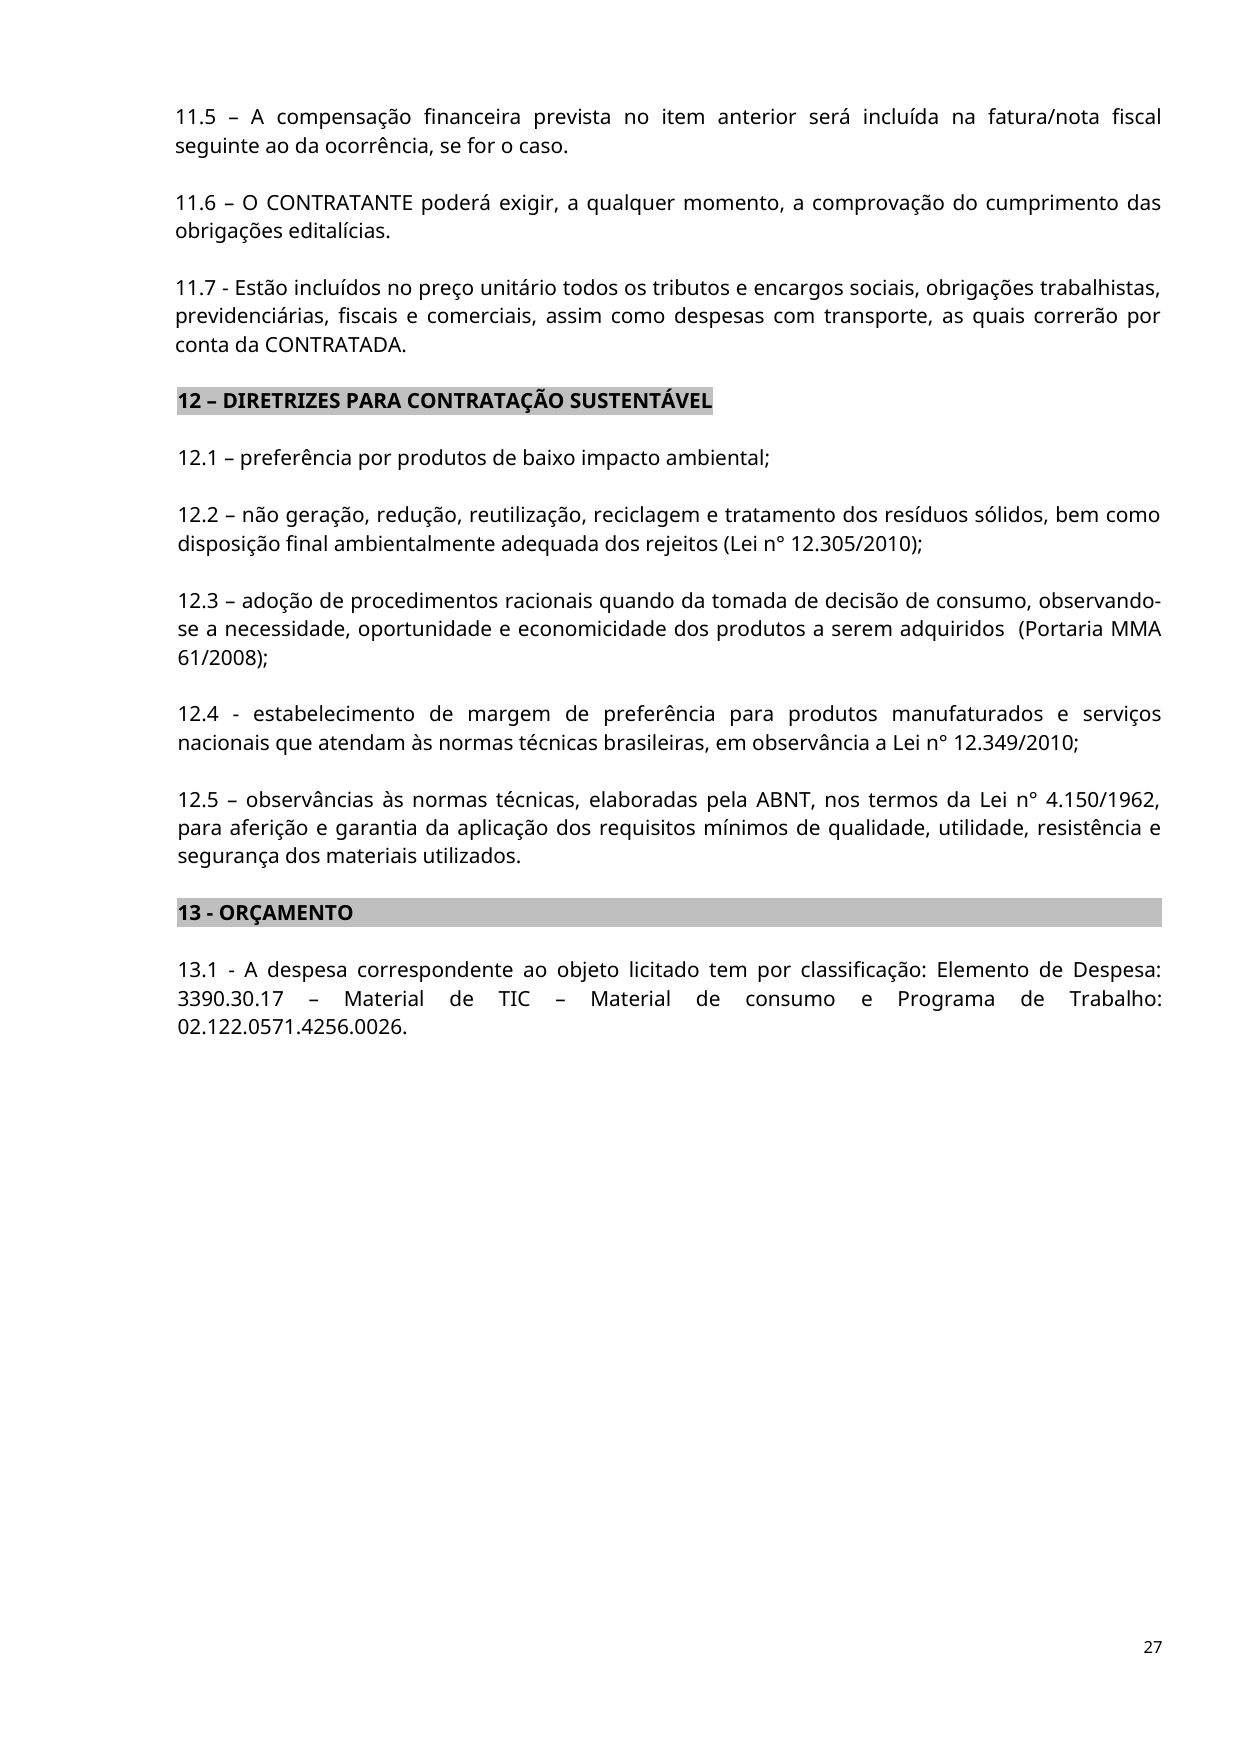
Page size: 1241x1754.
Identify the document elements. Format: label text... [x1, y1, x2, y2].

text 12.3 – adoção de procedimentos racionais quando da tomada de decisão de consumo, observando-se a necessidade, oportunidade e economicidade dos produtos a serem adquiridos (Portaria MMA 61/2008); [177, 586, 1162, 671]
text 13.1 - A despesa correspondente ao objeto licitado tem por classificação: Elemento de Despesa: 3390.30.17 – Material de TIC – Material de consumo e Programa de Trabalho: 02.122.0571.4256.0026. [177, 955, 1162, 1041]
text 13 - ORÇAMENTO [177, 898, 1162, 927]
text 12.2 – não geração, redução, reutilização, reciclagem e tratamento dos resíduos sólidos, bem como disposição final ambientalmente adequada dos rejeitos (Lei n° 12.305/2010); [177, 500, 1162, 557]
text 12 – DIRETRIZES PARA CONTRATAÇÃO SUSTENTÁVEL [177, 387, 1162, 415]
text 12.1 – preferência por produtos de baixo impacto ambiental; [177, 443, 1162, 472]
text 12.5 – observâncias às normas técnicas, elaboradas pela ABNT, nos termos da Lei n° 4.150/1962, para aferição e garantia da aplicação dos requisitos mínimos de qualidade, utilidade, resistência e segurança dos materiais utilizados. [177, 785, 1162, 870]
text 11.7 - Estão incluídos no preço unitário todos os tributos e encargos sociais, obrigações trabalhistas, previdenciárias, fiscais e comerciais, assim como despesas com transporte, as quais correrão por conta da CONTRATADA. [175, 273, 1162, 358]
text 11.5 – A compensação financeira prevista no item anterior será incluída na fatura/nota fiscal seguinte ao da ocorrência, se for o caso. [175, 102, 1162, 159]
text 12.4 - estabelecimento de margem de preferência para produtos manufaturados e serviços nacionais que atendam às normas técnicas brasileiras, em observância a Lei n° 12.349/2010; [177, 699, 1162, 756]
text 11.6 – O CONTRATANTE poderá exigir, a qualquer momento, a comprovação do cumprimento das obrigações editalícias. [175, 188, 1162, 244]
